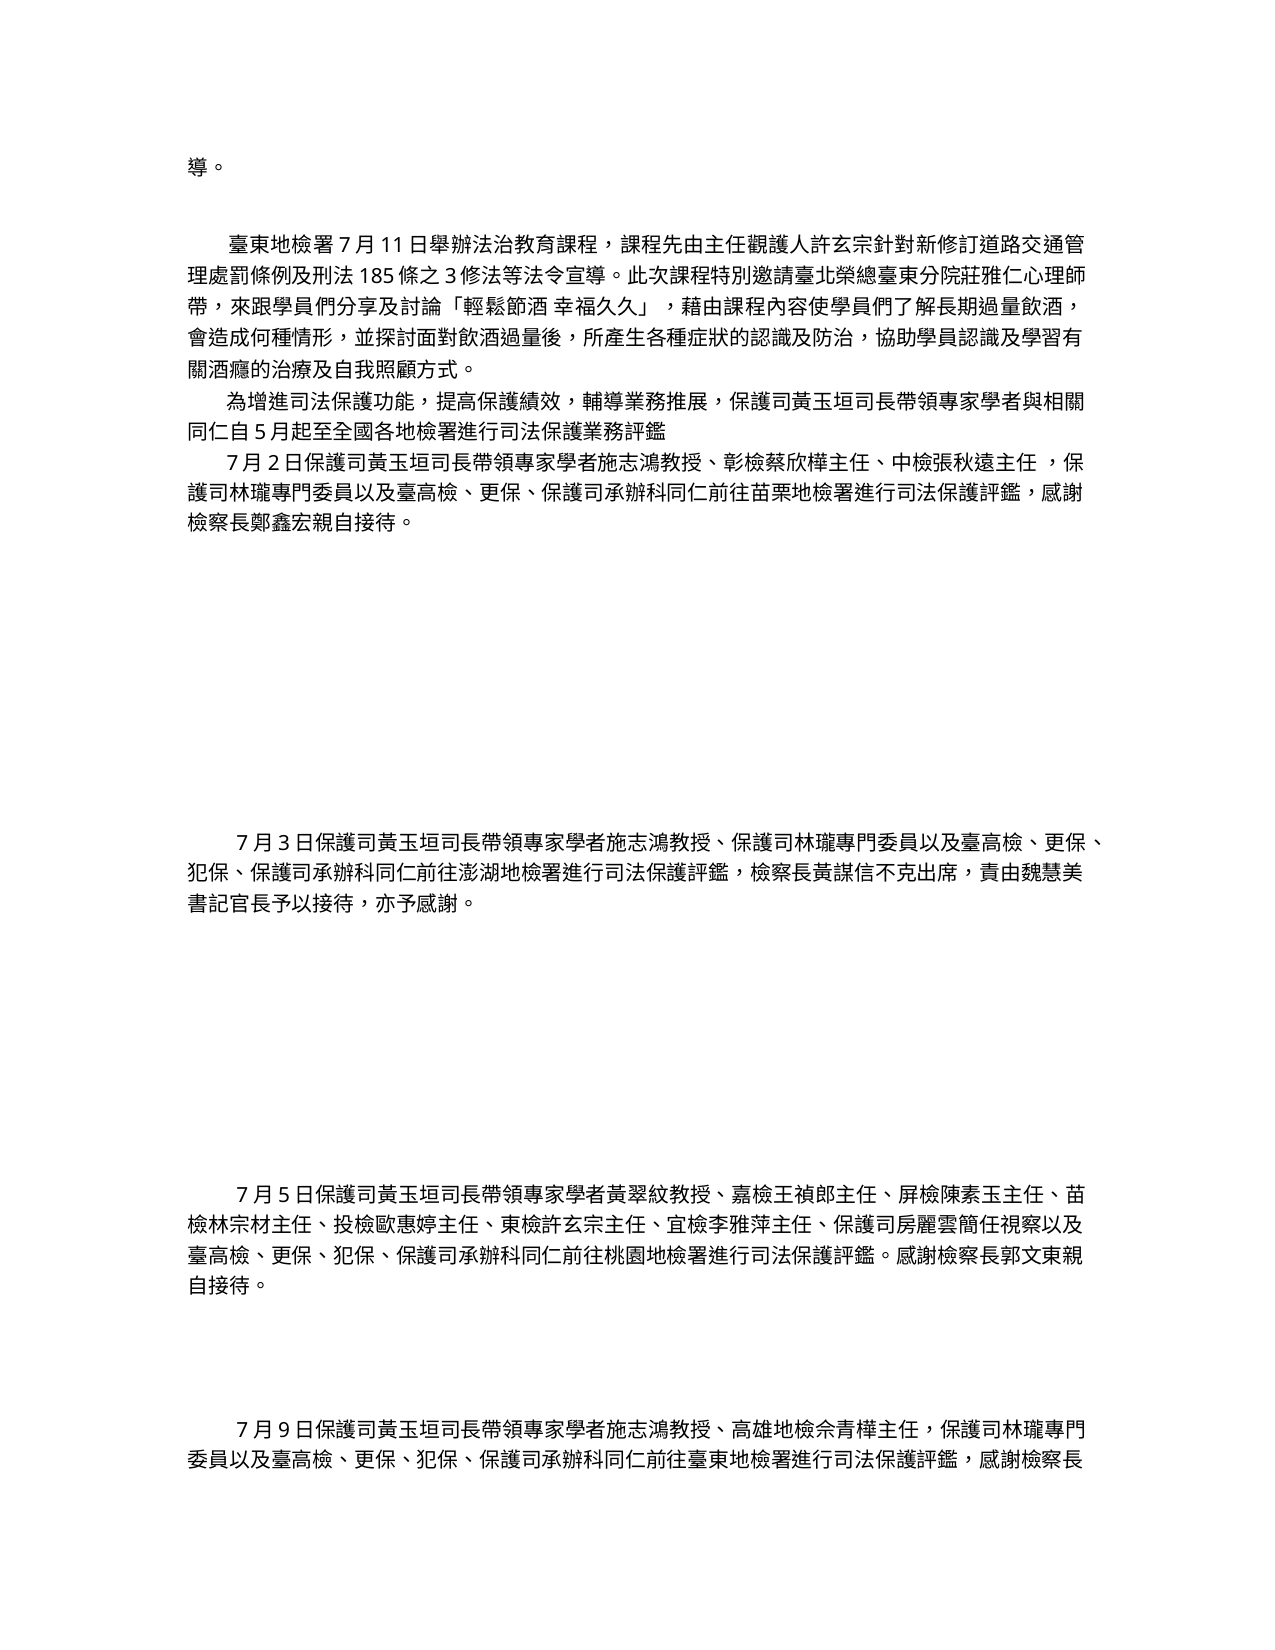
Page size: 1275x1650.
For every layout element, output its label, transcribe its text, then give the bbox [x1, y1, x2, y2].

text 為增進司法保護功能，提高保護績效，輔導業務推展，保護司黃玉垣司長帶領專家學者與相關同仁自5月起至全國各地檢署進行司法保護業務評鑑 [187, 385, 1087, 446]
text 臺東地檢署7月11日舉辦法治教育課程，課程先由主任觀護人許玄宗針對新修訂道路交通管理處罰條例及刑法185條之3修法等法令宣導。此次課程特別邀請臺北榮總臺東分院莊雅仁心理師帶，來跟學員們分享及討論「輕鬆節酒 幸福久久」，藉由課程內容使學員們了解長期過量飲酒，會造成何種情形，並探討面對飲酒過量後，所產生各種症狀的認識及防治，協助學員認識及學習有關酒癮的治療及自我照顧方式。 [187, 227, 1087, 383]
text 7月5日保護司黃玉垣司長帶領專家學者黃翠紋教授、嘉檢王禎郎主任、屏檢陳素玉主任、苗檢林宗材主任、投檢歐惠婷主任、東檢許玄宗主任、宜檢李雅萍主任、保護司房麗雲簡任視察以及臺高檢、更保、犯保、保護司承辦科同仁前往桃園地檢署進行司法保護評鑑。感謝檢察長郭文東親自接待。 [187, 1178, 1087, 1299]
text 7月9日保護司黃玉垣司長帶領專家學者施志鴻教授、高雄地檢佘青樺主任，保護司林瓏專門委員以及臺高檢、更保、犯保、保護司承辦科同仁前往臺東地檢署進行司法保護評鑑，感謝檢察長 [187, 1413, 1087, 1473]
text 法務部保護司黃玉垣司長9日利用業務評鑑機會，拜會臺東東和外科診所顏國順醫師，顏醫師除熱心公益外，同時為犯保協會委員及擔任臺東地檢署榮譽法醫師，另外也拜會臺東縣長饒慶鈴，並就當前法務部酒駕、酒癮及毒癮戒癮治療等議題交換意見。黃司長感謝饒縣長從民意機關代表到地方首長一路支持協助地檢署推動司法保護業務，法務部將針對預防犯罪，修復式正義及犯罪被害人保護權益，持續推廣讓民眾更加知道政府政策，並希望志工、社會資源繼續協助司法保護業務，善用民間資源力量來補足公部門人力不足。另外會談中也提到即將進行之第15任總統、副總統及第10屆立法委員選舉，法務部相當重視查察賄選及反賄選工作，感謝縣府協助推動反賄宣導活動，使地檢署能結合臺東知名的熱氣球嘉年華高人氣活動及人潮，運用媒體報導及網路進行密集性之宣導。 [187, 150, 1087, 181]
text 屏東地檢結合陽光少年盃籃球賽反毒、反賄選宣導 [187, 183, 1087, 225]
text 7月2日保護司黃玉垣司長帶領專家學者施志鴻教授、彰檢蔡欣樺主任、中檢張秋遠主任 ，保護司林瓏專門委員以及臺高檢、更保、保護司承辦科同仁前往苗栗地檢署進行司法保護評鑑，感謝檢察長鄭鑫宏親自接待。 [187, 446, 1087, 537]
text 7月3日保護司黃玉垣司長帶領專家學者施志鴻教授、保護司林瓏專門委員以及臺高檢、更保、犯保、保護司承辦科同仁前往澎湖地檢署進行司法保護評鑑，檢察長黃謀信不克出席，責由魏慧美書記官長予以接待，亦予感謝。 [187, 826, 1087, 917]
